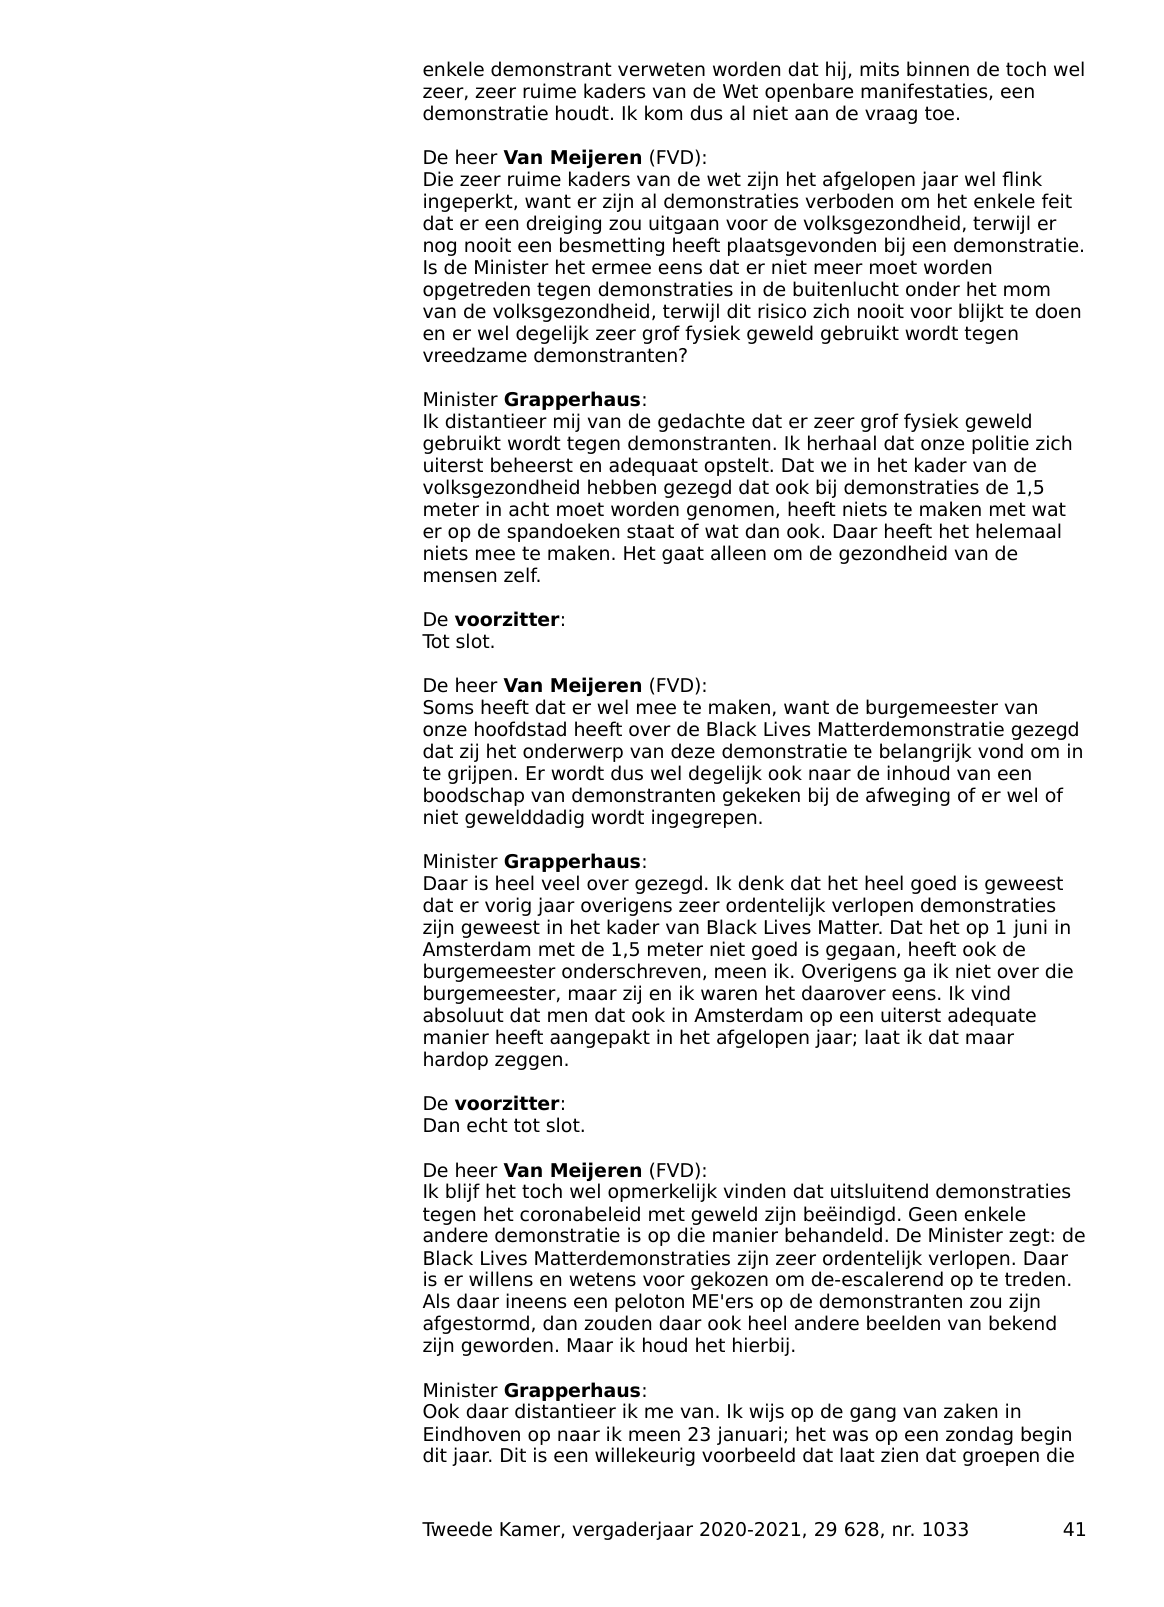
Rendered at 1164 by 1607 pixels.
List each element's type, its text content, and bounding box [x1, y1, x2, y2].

text Ik blijf het toch wel opmerkelijk vinden dat uitsluitend demonstraties tegen het coronabeleid met geweld zijn beëindigd. Geen enkele andere demonstratie is op die manier behandeld. De Minister zegt: de Black Lives Matterdemonstraties zijn zeer ordentelijk verlopen. Daar is er willens en wetens voor gekozen om de-escalerend op te treden. Als daar ineens een peloton ME'ers op de demonstranten zou zijn afgestormd, dan zouden daar ook heel andere beelden van bekend zijn geworden. Maar ik houd het hierbij. [422, 1181, 1087, 1357]
text De voorzitter: [422, 609, 1087, 631]
text De heer Van Meijeren (FVD): [422, 147, 1087, 169]
text enkele demonstrant verweten worden dat hij, mits binnen de toch wel zeer, zeer ruime kaders van de Wet openbare manifestaties, een demonstratie houdt. Ik kom dus al niet aan de vraag toe. [422, 59, 1087, 125]
text Minister Grapperhaus: [422, 1379, 1087, 1401]
text Tot slot. [422, 631, 1087, 653]
text Ook daar distantieer ik me van. Ik wijs op de gang van zaken in Eindhoven op naar ik meen 23 januari; het was op een zondag begin dit jaar. Dit is een willekeurig voorbeeld dat laat zien dat groepen die [422, 1401, 1087, 1467]
text Die zeer ruime kaders van de wet zijn het afgelopen jaar wel flink ingeperkt, want er zijn al demonstraties verboden om het enkele feit dat er een dreiging zou uitgaan voor de volksgezondheid, terwijl er nog nooit een besmetting heeft plaatsgevonden bij een demonstratie. Is de Minister het ermee eens dat er niet meer moet worden opgetreden tegen demonstraties in de buitenlucht onder het mom van de volksgezondheid, terwijl dit risico zich nooit voor blijkt te doen en er wel degelijk zeer grof fysiek geweld gebruikt wordt tegen vreedzame demonstranten? [422, 169, 1087, 367]
text Ik distantieer mij van de gedachte dat er zeer grof fysiek geweld gebruikt wordt tegen demonstranten. Ik herhaal dat onze politie zich uiterst beheerst en adequaat opstelt. Dat we in het kader van de volksgezondheid hebben gezegd dat ook bij demonstraties de 1,5 meter in acht moet worden genomen, heeft niets te maken met wat er op de spandoeken staat of wat dan ook. Daar heeft het helemaal niets mee te maken. Het gaat alleen om de gezondheid van de mensen zelf. [422, 411, 1087, 587]
text Minister Grapperhaus: [422, 851, 1087, 873]
text De heer Van Meijeren (FVD): [422, 675, 1087, 697]
text Minister Grapperhaus: [422, 389, 1087, 411]
text De heer Van Meijeren (FVD): [422, 1159, 1087, 1181]
text Dan echt tot slot. [422, 1115, 1087, 1137]
text De voorzitter: [422, 1093, 1087, 1115]
text Daar is heel veel over gezegd. Ik denk dat het heel goed is geweest dat er vorig jaar overigens zeer ordentelijk verlopen demonstraties zijn geweest in het kader van Black Lives Matter. Dat het op 1 juni in Amsterdam met de 1,5 meter niet goed is gegaan, heeft ook de burgemeester onderschreven, meen ik. Overigens ga ik niet over die burgemeester, maar zij en ik waren het daarover eens. Ik vind absoluut dat men dat ook in Amsterdam op een uiterst adequate manier heeft aangepakt in het afgelopen jaar; laat ik dat maar hardop zeggen. [422, 873, 1087, 1071]
text Soms heeft dat er wel mee te maken, want de burgemeester van onze hoofdstad heeft over de Black Lives Matterdemonstratie gezegd dat zij het onderwerp van deze demonstratie te belangrijk vond om in te grijpen. Er wordt dus wel degelijk ook naar de inhoud van een boodschap van demonstranten gekeken bij de afweging of er wel of niet gewelddadig wordt ingegrepen. [422, 697, 1087, 829]
